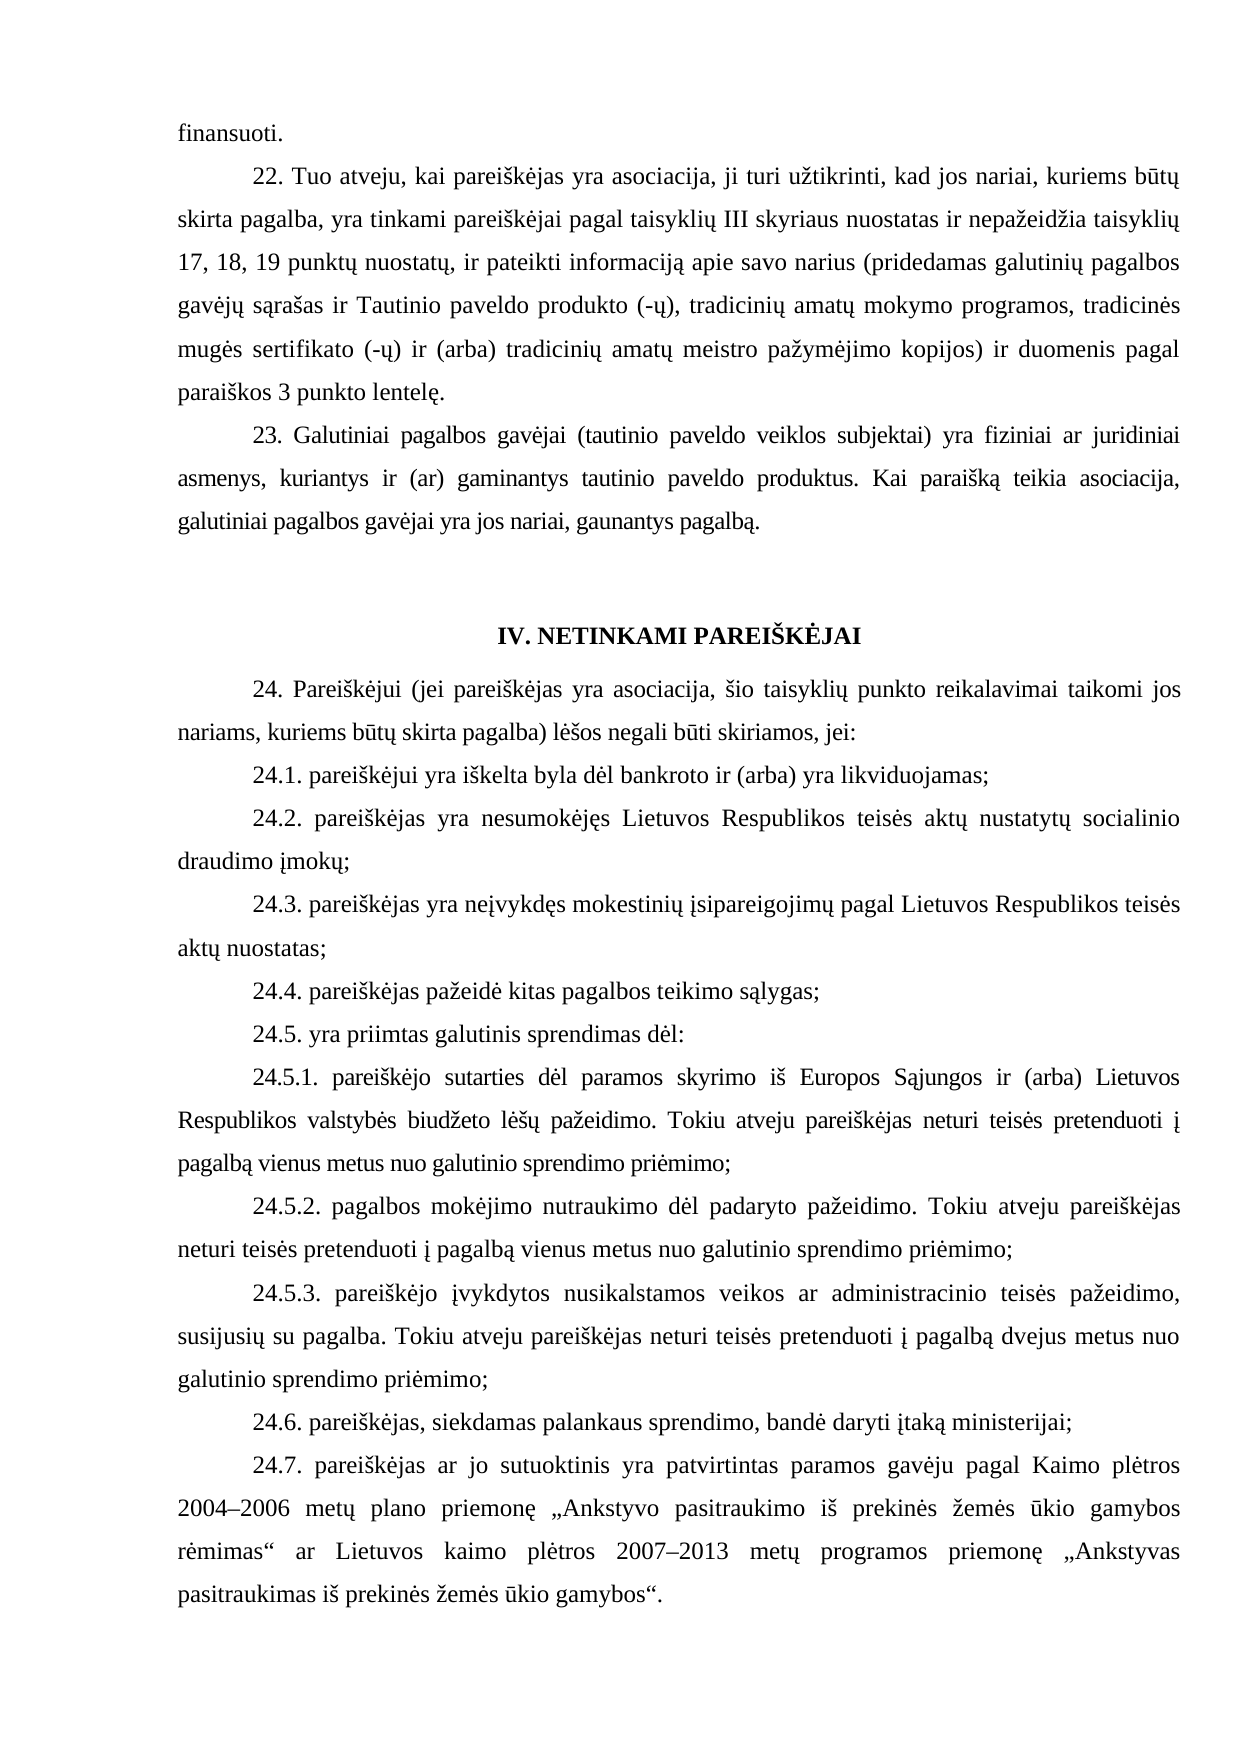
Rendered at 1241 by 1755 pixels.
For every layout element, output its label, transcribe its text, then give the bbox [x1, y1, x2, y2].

text 24.3. pareiškėjas yra neįvykdęs mokestinių įsipareigojimų pagal Lietuvos Respublikos teisės aktų nuostatas; [177, 889, 1181, 961]
text 24.7. pareiškėjas ar jo sutuoktinis yra patvirtintas paramos gavėju pagal Kaimo plėtros 2004–2006 metų plano priemonę „Ankstyvo pasitraukimo iš prekinės žemės ūkio gamybos rėmimas“ ar Lietuvos kaimo plėtros 2007–2013 metų programos priemonę „Ankstyvas pasitraukimas iš prekinės žemės ūkio gamybos“. [177, 1450, 1181, 1608]
text IV. NETINKAMI PAREIŠKĖJAI [177, 621, 1181, 650]
text 24.5.3. pareiškėjo įvykdytos nusikalstamos veikos ar administracinio teisės pažeidimo, susijusių su pagalba. Tokiu atveju pareiškėjas neturi teisės pretenduoti į pagalbą dvejus metus nuo galutinio sprendimo priėmimo; [177, 1278, 1181, 1393]
text finansuoti. [177, 118, 1181, 147]
text 24.4. pareiškėjas pažeidė kitas pagalbos teikimo sąlygas; [177, 976, 1181, 1004]
text 24.6. pareiškėjas, siekdamas palankaus sprendimo, bandė daryti įtaką ministerijai; [177, 1407, 1181, 1436]
text 24.1. pareiškėjui yra iškelta byla dėl bankroto ir (arba) yra likviduojamas; [177, 760, 1181, 789]
text 24.5.2. pagalbos mokėjimo nutraukimo dėl padaryto pažeidimo. Tokiu atveju pareiškėjas neturi teisės pretenduoti į pagalbą vienus metus nuo galutinio sprendimo priėmimo; [177, 1191, 1181, 1263]
text 24.2. pareiškėjas yra nesumokėjęs Lietuvos Respublikos teisės aktų nustatytų socialinio draudimo įmokų; [177, 803, 1181, 875]
text 24. Pareiškėjui (jei pareiškėjas yra asociacija, šio taisyklių punkto reikalavimai taikomi jos nariams, kuriems būtų skirta pagalba) lėšos negali būti skiriamos, jei: [177, 674, 1181, 746]
text 24.5.1. pareiškėjo sutarties dėl paramos skyrimo iš Europos Sąjungos ir (arba) Lietuvos Respublikos valstybės biudžeto lėšų pažeidimo. Tokiu atveju pareiškėjas neturi teisės pretenduoti į pagalbą vienus metus nuo galutinio sprendimo priėmimo; [177, 1062, 1181, 1177]
text 23. Galutiniai pagalbos gavėjai (tautinio paveldo veiklos subjektai) yra fiziniai ar juridiniai asmenys, kuriantys ir (ar) gaminantys tautinio paveldo produktus. Kai paraišką teikia asociacija, galutiniai pagalbos gavėjai yra jos nariai, gaunantys pagalbą. [177, 420, 1181, 535]
text 22. Tuo atveju, kai pareiškėjas yra asociacija, ji turi užtikrinti, kad jos nariai, kuriems būtų skirta pagalba, yra tinkami pareiškėjai pagal taisyklių III skyriaus nuostatas ir nepažeidžia taisyklių 17, 18, 19 punktų nuostatų, ir pateikti informaciją apie savo narius (pridedamas galutinių pagalbos gavėjų sąrašas ir Tautinio paveldo produkto (-ų), tradicinių amatų mokymo programos, tradicinės mugės sertifikato (-ų) ir (arba) tradicinių amatų meistro pažymėjimo kopijos) ir duomenis pagal paraiškos 3 punkto lentelę. [177, 161, 1181, 406]
text 24.5. yra priimtas galutinis sprendimas dėl: [177, 1019, 1181, 1048]
